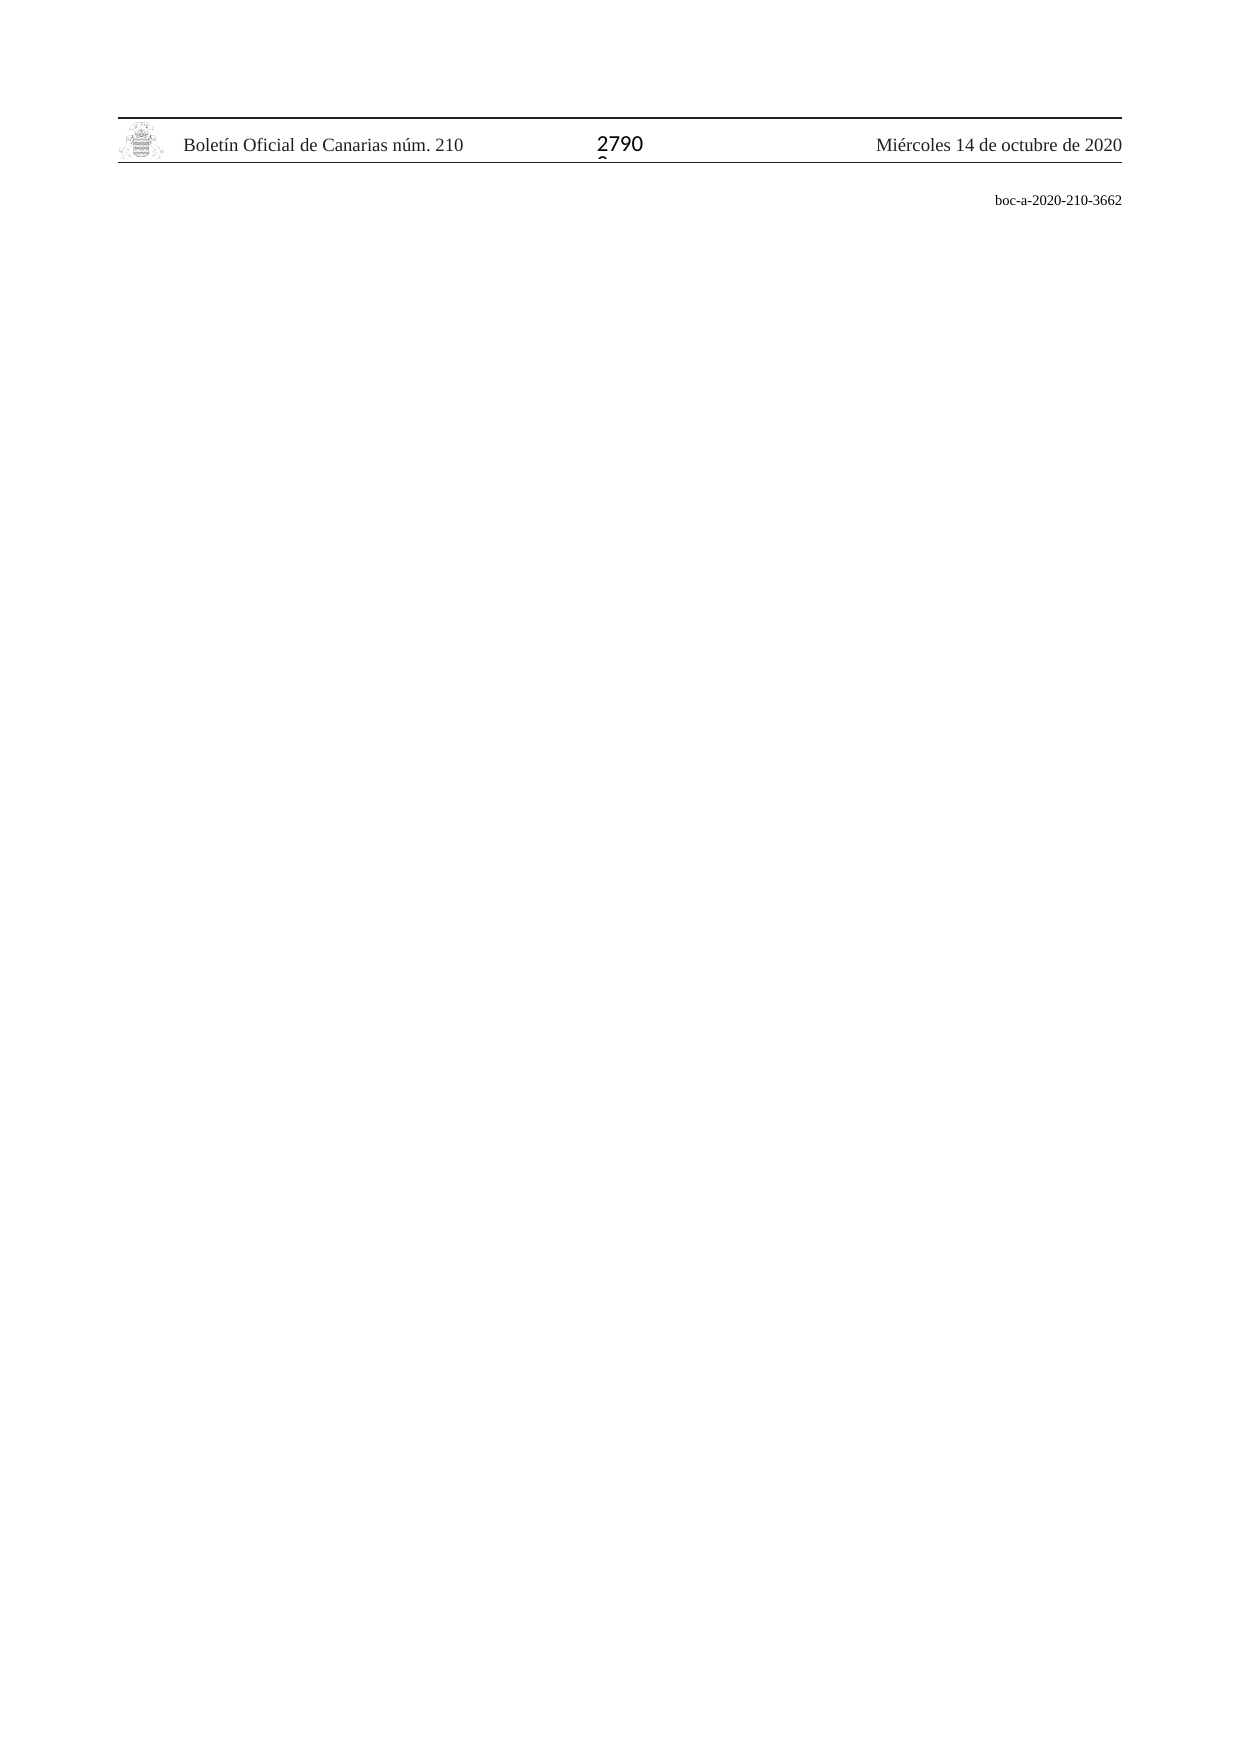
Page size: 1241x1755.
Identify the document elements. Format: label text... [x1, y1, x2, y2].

text boc-a-2020-210-3662 [995, 192, 1134, 209]
